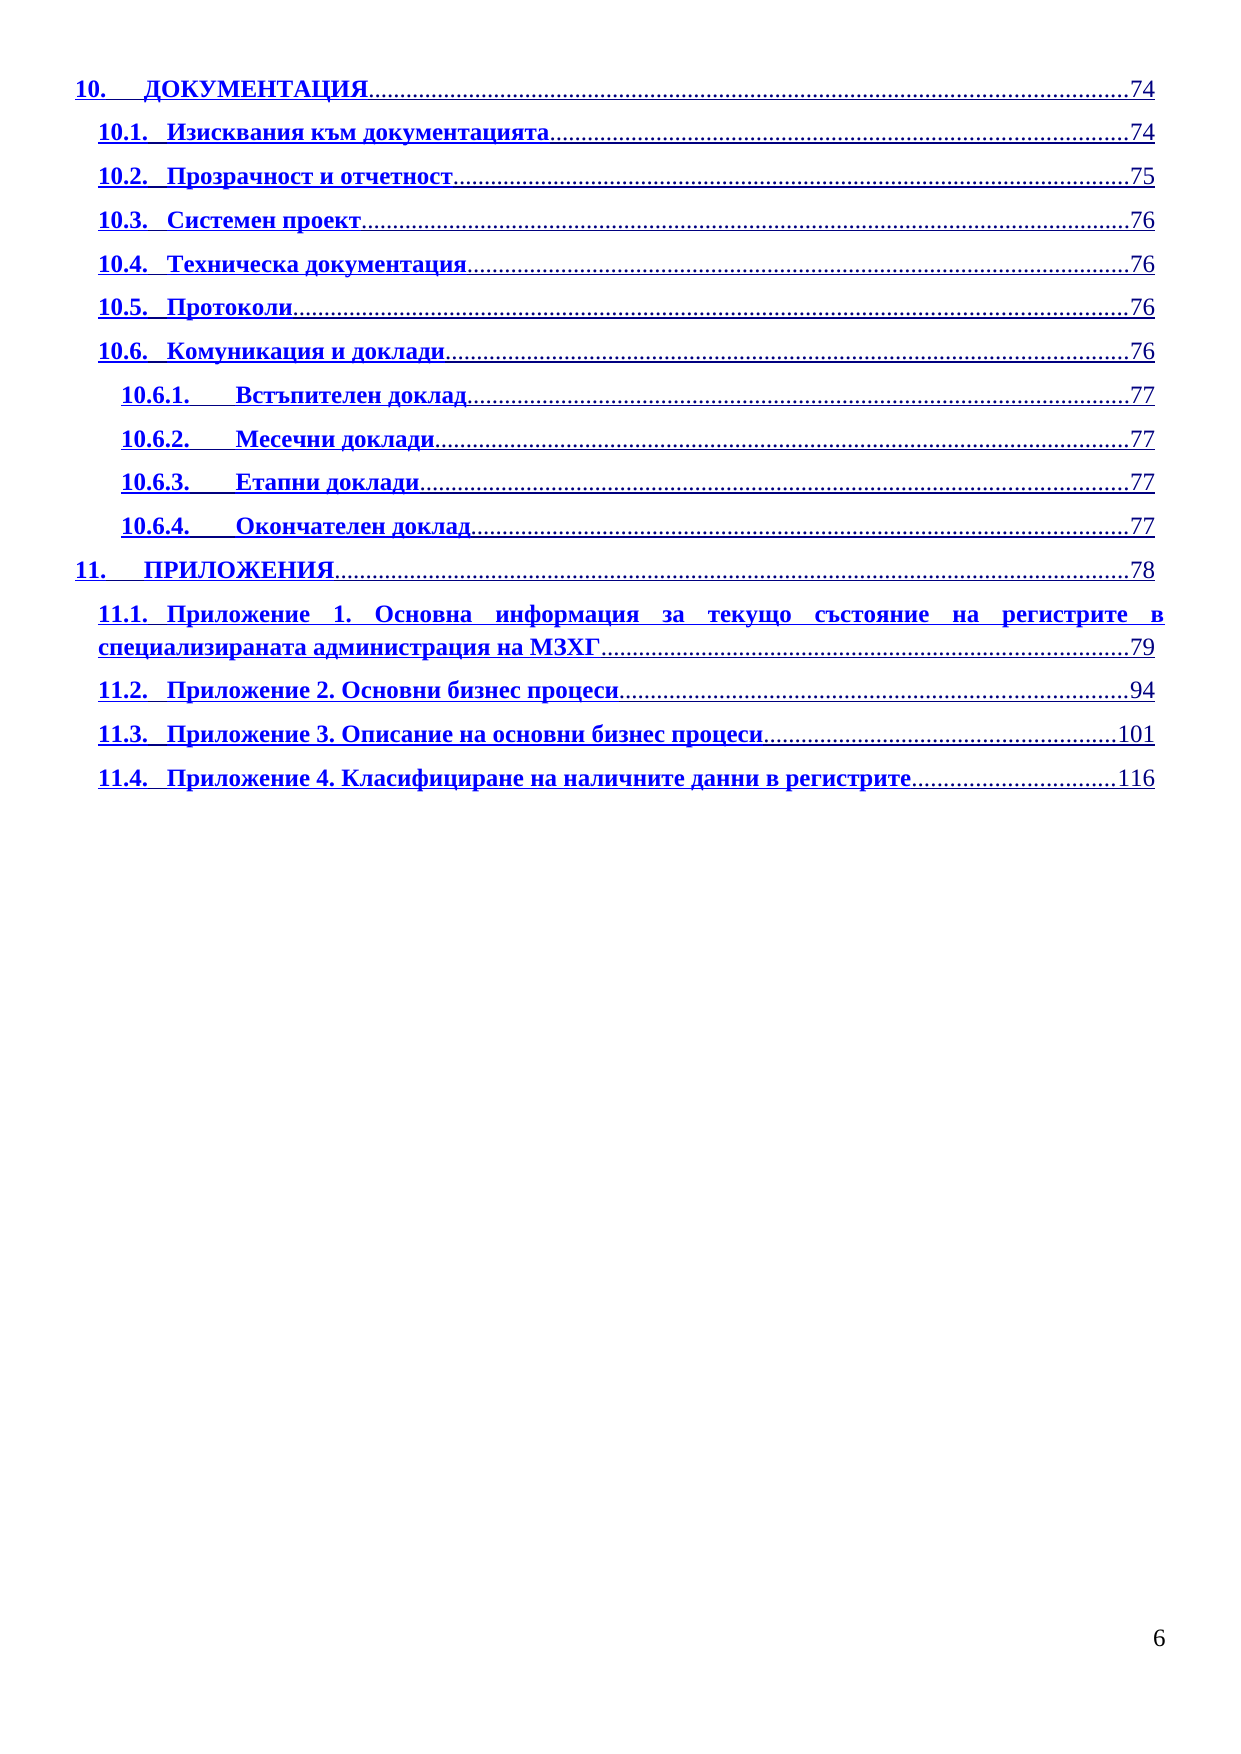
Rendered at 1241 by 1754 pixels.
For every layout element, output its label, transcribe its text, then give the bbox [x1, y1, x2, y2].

text 10.6.1. Встъпителен доклад 77 [121, 380, 1165, 409]
text 11.1. Приложение 1. Основна информация за текущо състояние на регистрите в специализираната администрация на МЗХГ 79 [98, 599, 1165, 624]
text 10.3. Системен проект 76 [98, 205, 1165, 234]
text 11.4. Приложение 4. Класифициране на наличните данни в регистрите 116 [98, 763, 1165, 792]
text 10.6. Комуникация и доклади 76 [98, 336, 1165, 365]
text 11.3. Приложение 3. Описание на основни бизнес процеси 101 [98, 719, 1165, 748]
text 10.4. Техническа документация 76 [98, 249, 1165, 278]
text 10.5. Протоколи 76 [98, 292, 1165, 322]
text 11.1. Приложение 1. Основна информация за текущо състояние на регистрите в специализираната администрация на МЗХГ 79 [98, 625, 1165, 661]
text 11. ПРИЛОЖЕНИЯ 78 [75, 555, 1165, 584]
text 11.2. Приложение 2. Основни бизнес процеси 94 [98, 676, 1165, 704]
text 10.6.2. Месечни доклади 77 [121, 424, 1165, 453]
text 10.2. Прозрачност и отчетност 75 [98, 161, 1165, 190]
text 10.6.4. Окончателен доклад 77 [121, 511, 1165, 540]
text 10.1. Изисквания към документацията 74 [98, 117, 1165, 147]
text 10.6.3. Етапни доклади 77 [121, 467, 1165, 497]
text 10. ДОКУМЕНТАЦИЯ 74 [75, 74, 1165, 103]
